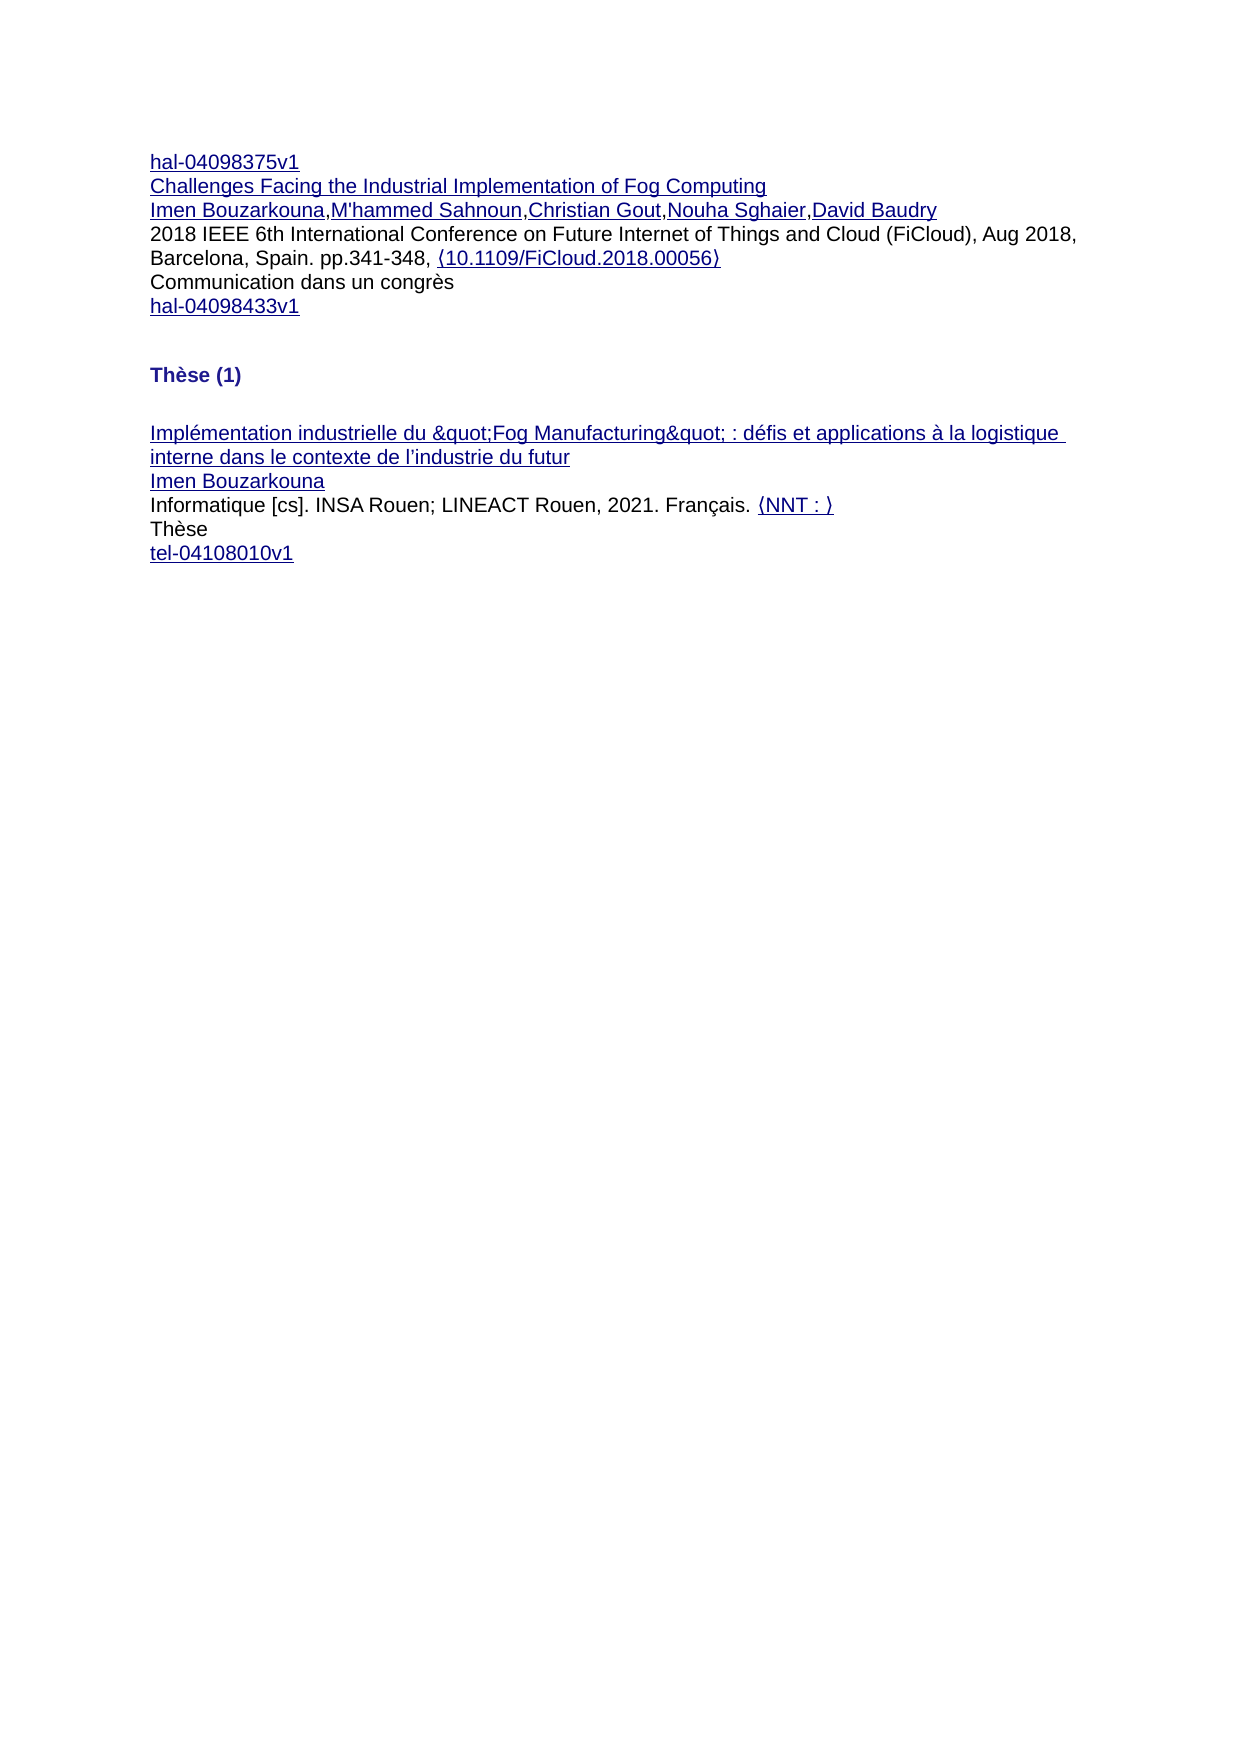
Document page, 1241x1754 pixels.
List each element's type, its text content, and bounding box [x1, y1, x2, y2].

table_cell Challenges Facing the Industrial Implementation of Fog Computing Imen Bouzarkouna,M'hammed Sahnoun,Christian Gout,Nouha Sghaier,David Baudry 2018 IEEE 6th International Conference on Future Internet of Things and Cloud (FiCloud), Aug 2018, Barcelona, Spain. pp.341-348, ⟨10.1109/FiCloud.2018.00056⟩ Communication dans un congrès hal-04098433v1 [150, 174, 1090, 318]
table_header Implémentation industrielle du &quot;Fog Manufacturing&quot; : défis et applications à la logistique interne dans le contexte de l’industrie du futur Imen Bouzarkouna Informatique [cs]. INSA Rouen; LINEACT Rouen, 2021. Français. ⟨NNT : ⟩ Thèse tel-04108010v1 [150, 421, 1090, 564]
table_cell hal-04098375v1 [150, 150, 1090, 174]
subtitle Thèse (1) [150, 362, 1090, 386]
